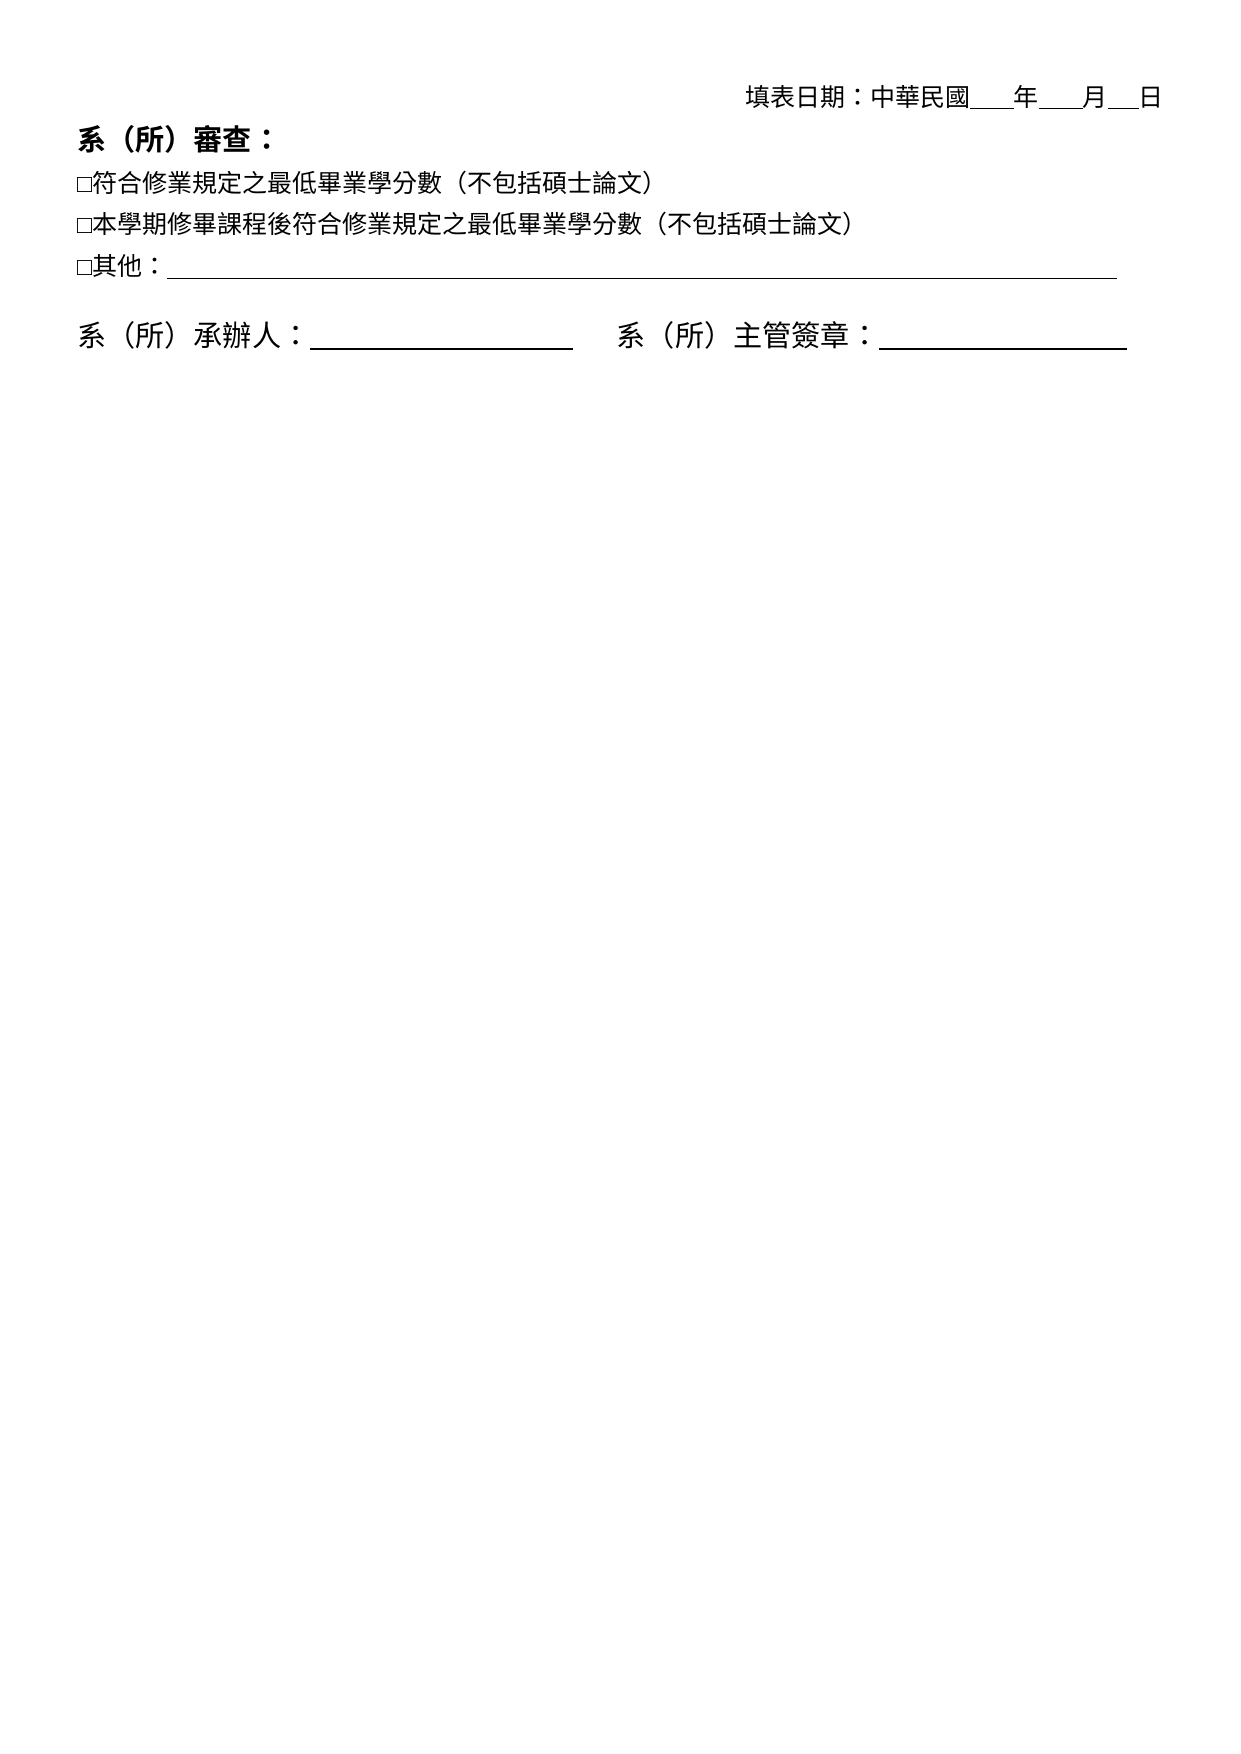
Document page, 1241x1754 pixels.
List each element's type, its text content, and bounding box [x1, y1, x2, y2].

text □本學期修畢課程後符合修業規定之最低畢業學分數（不包括碩士論文） [77, 201, 1193, 242]
text □符合修業規定之最低畢業學分數（不包括碩士論文） [77, 159, 1193, 201]
text 系（所）審查： [77, 117, 1163, 159]
text 填表日期：中華民國 年 月 日 [77, 64, 1163, 117]
text □其他： [77, 242, 1193, 284]
text 系（所）承辦人： 系（所）主管簽章： [77, 303, 1163, 357]
